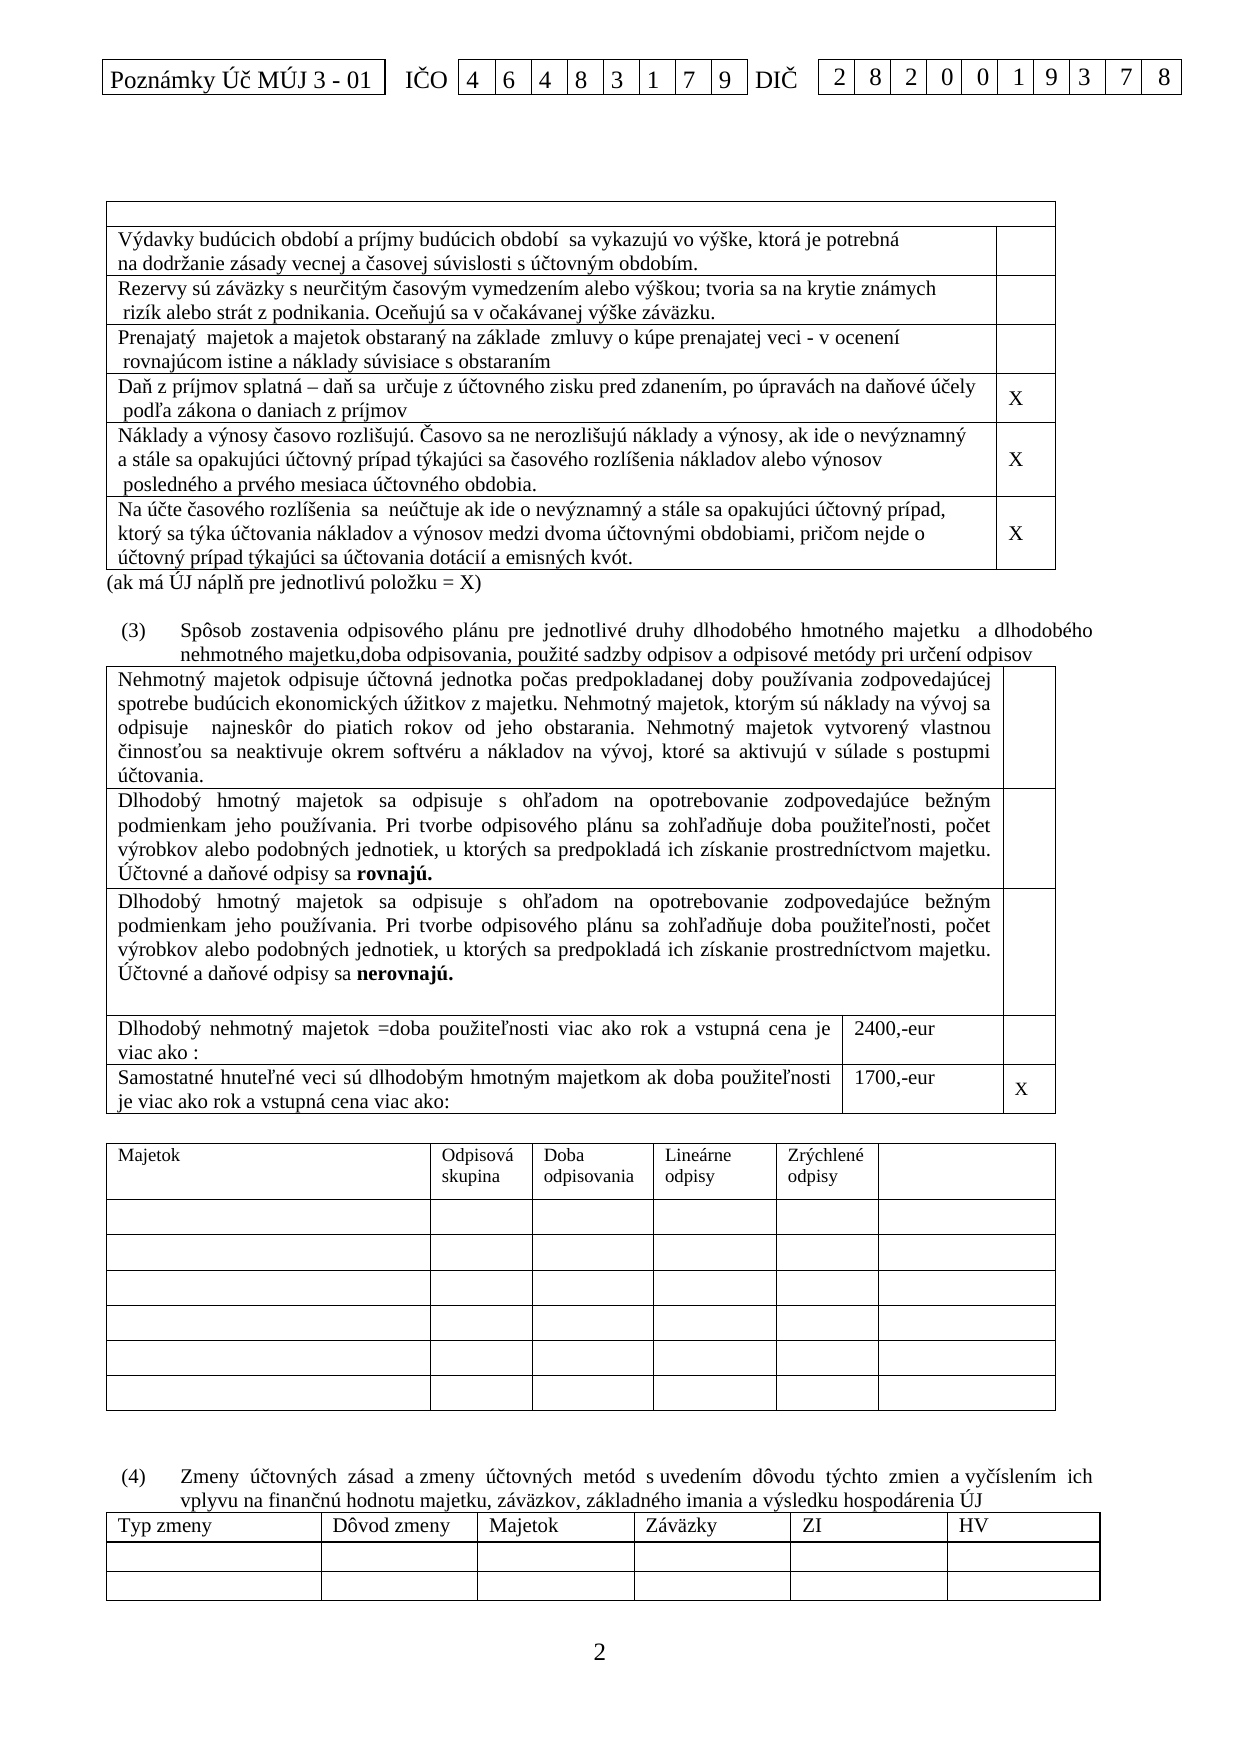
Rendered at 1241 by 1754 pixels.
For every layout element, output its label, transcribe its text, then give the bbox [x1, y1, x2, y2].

table_cell [322, 1543, 477, 1571]
table_cell [879, 1235, 1055, 1269]
table_cell [879, 1376, 1055, 1410]
table_cell Samostatné hnuteľné veci sú dlhodobým hmotným majetkom ak doba použiteľnosti je viac ako rok a vstupná cena viac ako: [107, 1065, 842, 1113]
table_cell Dlhodobý hmotný majetok sa odpisuje s ohľadom na opotrebovanie zodpovedajúce bežným podmienkam jeho používania. Pri tvorbe odpisového plánu sa zohľadňuje doba použiteľnosti, počet výrobkov alebo podobných jednotiek, u ktorých sa predpokladá ich získanie prostredníctvom majetku. Účtovné a daňové odpisy sa rovnajú. [107, 789, 1003, 888]
table_cell 1700,-eur [843, 1065, 1003, 1113]
table_cell [879, 1200, 1055, 1234]
table_cell Náklady a výnosy časovo rozlišujú. Časovo sa ne nerozlišujú náklady a výnosy, ak ide o nevýznamný a stále sa opakujúci účtovný prípad týkajúci sa časového rozlíšenia nákladov alebo výnosov posledného a prvého mesiaca účtovného obdobia. [107, 423, 996, 496]
table_cell [107, 1543, 321, 1571]
table_header Zrýchlené odpisy [777, 1144, 878, 1199]
table_cell [107, 1376, 430, 1410]
table_header Majetok [107, 1144, 430, 1199]
table_cell [107, 1572, 321, 1600]
table_cell Rezervy sú záväzky s neurčitým časovým vymedzením alebo výškou; tvoria sa na krytie známych rizík alebo strát z podnikania. Oceňujú sa v očakávanej výške záväzku. [107, 276, 996, 324]
table_cell [777, 1376, 878, 1410]
table_cell [654, 1271, 776, 1304]
table_cell [654, 1376, 776, 1410]
table_cell [777, 1341, 878, 1375]
table_cell Výdavky budúcich období a príjmy budúcich období sa vykazujú vo výške, ktorá je potrebná na dodržanie zásady vecnej a časovej súvislosti s účtovným obdobím. [107, 227, 996, 275]
table_cell [997, 276, 1055, 324]
table_cell [948, 1543, 1099, 1571]
table_cell [777, 1235, 878, 1269]
table_cell [431, 1306, 532, 1340]
table_cell [533, 1271, 653, 1304]
table_cell [431, 1200, 532, 1234]
table_header [1004, 667, 1055, 787]
table_header [879, 1144, 1055, 1199]
table_cell [791, 1543, 947, 1571]
table_cell [431, 1271, 532, 1304]
table_cell [1004, 789, 1055, 888]
table_cell [997, 227, 1055, 275]
table_header Lineárne odpisy [654, 1144, 776, 1199]
table_cell [654, 1341, 776, 1375]
table_cell [654, 1235, 776, 1269]
table_header ZI [791, 1513, 947, 1541]
table_cell [107, 1271, 430, 1304]
table_cell Daň z príjmov splatná – daň sa určuje z účtovného zisku pred zdanením, po úpravách na daňové účely podľa zákona o daniach z príjmov [107, 374, 996, 422]
table_cell [431, 1235, 532, 1269]
table_cell X [997, 374, 1055, 422]
table_cell [879, 1271, 1055, 1304]
table_cell [879, 1341, 1055, 1375]
table_cell 2400,-eur [843, 1016, 1003, 1064]
table_cell [1004, 889, 1055, 1014]
table_cell [478, 1543, 634, 1571]
table_cell [107, 1341, 430, 1375]
table_cell [533, 1235, 653, 1269]
text (ak má ÚJ náplň pre jednotlivú položku = X) [106, 570, 1092, 594]
table_cell Dlhodobý hmotný majetok sa odpisuje s ohľadom na opotrebovanie zodpovedajúce bežným podmienkam jeho používania. Pri tvorbe odpisového plánu sa zohľadňuje doba použiteľnosti, počet výrobkov alebo podobných jednotiek, u ktorých sa predpokladá ich získanie prostredníctvom majetku. Účtovné a daňové odpisy sa nerovnajú. [107, 889, 1003, 1014]
table_header Doba odpisovania [533, 1144, 653, 1199]
list Zmeny účtovných zásad a zmeny účtovných metód s uvedením dôvodu týchto zmien a vyčíslením ich vplyvu na finančnú hodnotu majetku, záväzkov, základného imania a výsledku hospodárenia ÚJ [121, 1464, 1092, 1512]
table_cell [635, 1572, 790, 1600]
table_header [107, 202, 1055, 226]
table_cell [879, 1306, 1055, 1340]
table_cell Dlhodobý nehmotný majetok =doba použiteľnosti viac ako rok a vstupná cena je viac ako : [107, 1016, 842, 1064]
table_cell [777, 1200, 878, 1234]
table_header Odpisová skupina [431, 1144, 532, 1199]
table_cell [533, 1376, 653, 1410]
table_cell [431, 1341, 532, 1375]
table_cell X [1004, 1065, 1055, 1113]
table_cell [322, 1572, 477, 1600]
table_cell [948, 1572, 1099, 1600]
table_cell [478, 1572, 634, 1600]
table_cell [1004, 1016, 1055, 1064]
table_header Majetok [478, 1513, 634, 1541]
list Spôsob zostavenia odpisového plánu pre jednotlivé druhy dlhodobého hmotného majetku a dlhodobého nehmotného majetku,doba odpisovania, použité sadzby odpisov a odpisové metódy pri určení odpisov [121, 618, 1092, 666]
table_header Záväzky [635, 1513, 790, 1541]
table_cell [777, 1271, 878, 1304]
table_header HV [948, 1513, 1099, 1541]
table_cell [533, 1341, 653, 1375]
table_header Nehmotný majetok odpisuje účtovná jednotka počas predpokladanej doby používania zodpovedajúcej spotrebe budúcich ekonomických úžitkov z majetku. Nehmotný majetok, ktorým sú náklady na vývoj sa odpisuje najneskôr do piatich rokov od jeho obstarania. Nehmotný majetok vytvorený vlastnou činnosťou sa neaktivuje okrem softvéru a nákladov na vývoj, ktoré sa aktivujú v súlade s postupmi účtovania. [107, 667, 1003, 787]
table_cell [997, 325, 1055, 373]
table_header Typ zmeny [107, 1513, 321, 1541]
table_cell Na účte časového rozlíšenia sa neúčtuje ak ide o nevýznamný a stále sa opakujúci účtovný prípad, ktorý sa týka účtovania nákladov a výnosov medzi dvoma účtovnými obdobiami, pričom nejde o účtovný prípad týkajúci sa účtovania dotácií a emisných kvót. [107, 497, 996, 569]
table_cell [107, 1200, 430, 1234]
table_cell [791, 1572, 947, 1600]
table_cell [533, 1306, 653, 1340]
table_cell [107, 1306, 430, 1340]
table_cell [654, 1306, 776, 1340]
table_cell [431, 1376, 532, 1410]
table_cell Prenajatý majetok a majetok obstaraný na základe zmluvy o kúpe prenajatej veci - v ocenení rovnajúcom istine a náklady súvisiace s obstaraním [107, 325, 996, 373]
table_cell [654, 1200, 776, 1234]
table_cell [777, 1306, 878, 1340]
table_cell [635, 1543, 790, 1571]
table_cell X [997, 423, 1055, 496]
table_cell X [997, 497, 1055, 569]
table_cell [107, 1235, 430, 1269]
table_cell [533, 1200, 653, 1234]
table_header Dôvod zmeny [322, 1513, 477, 1541]
